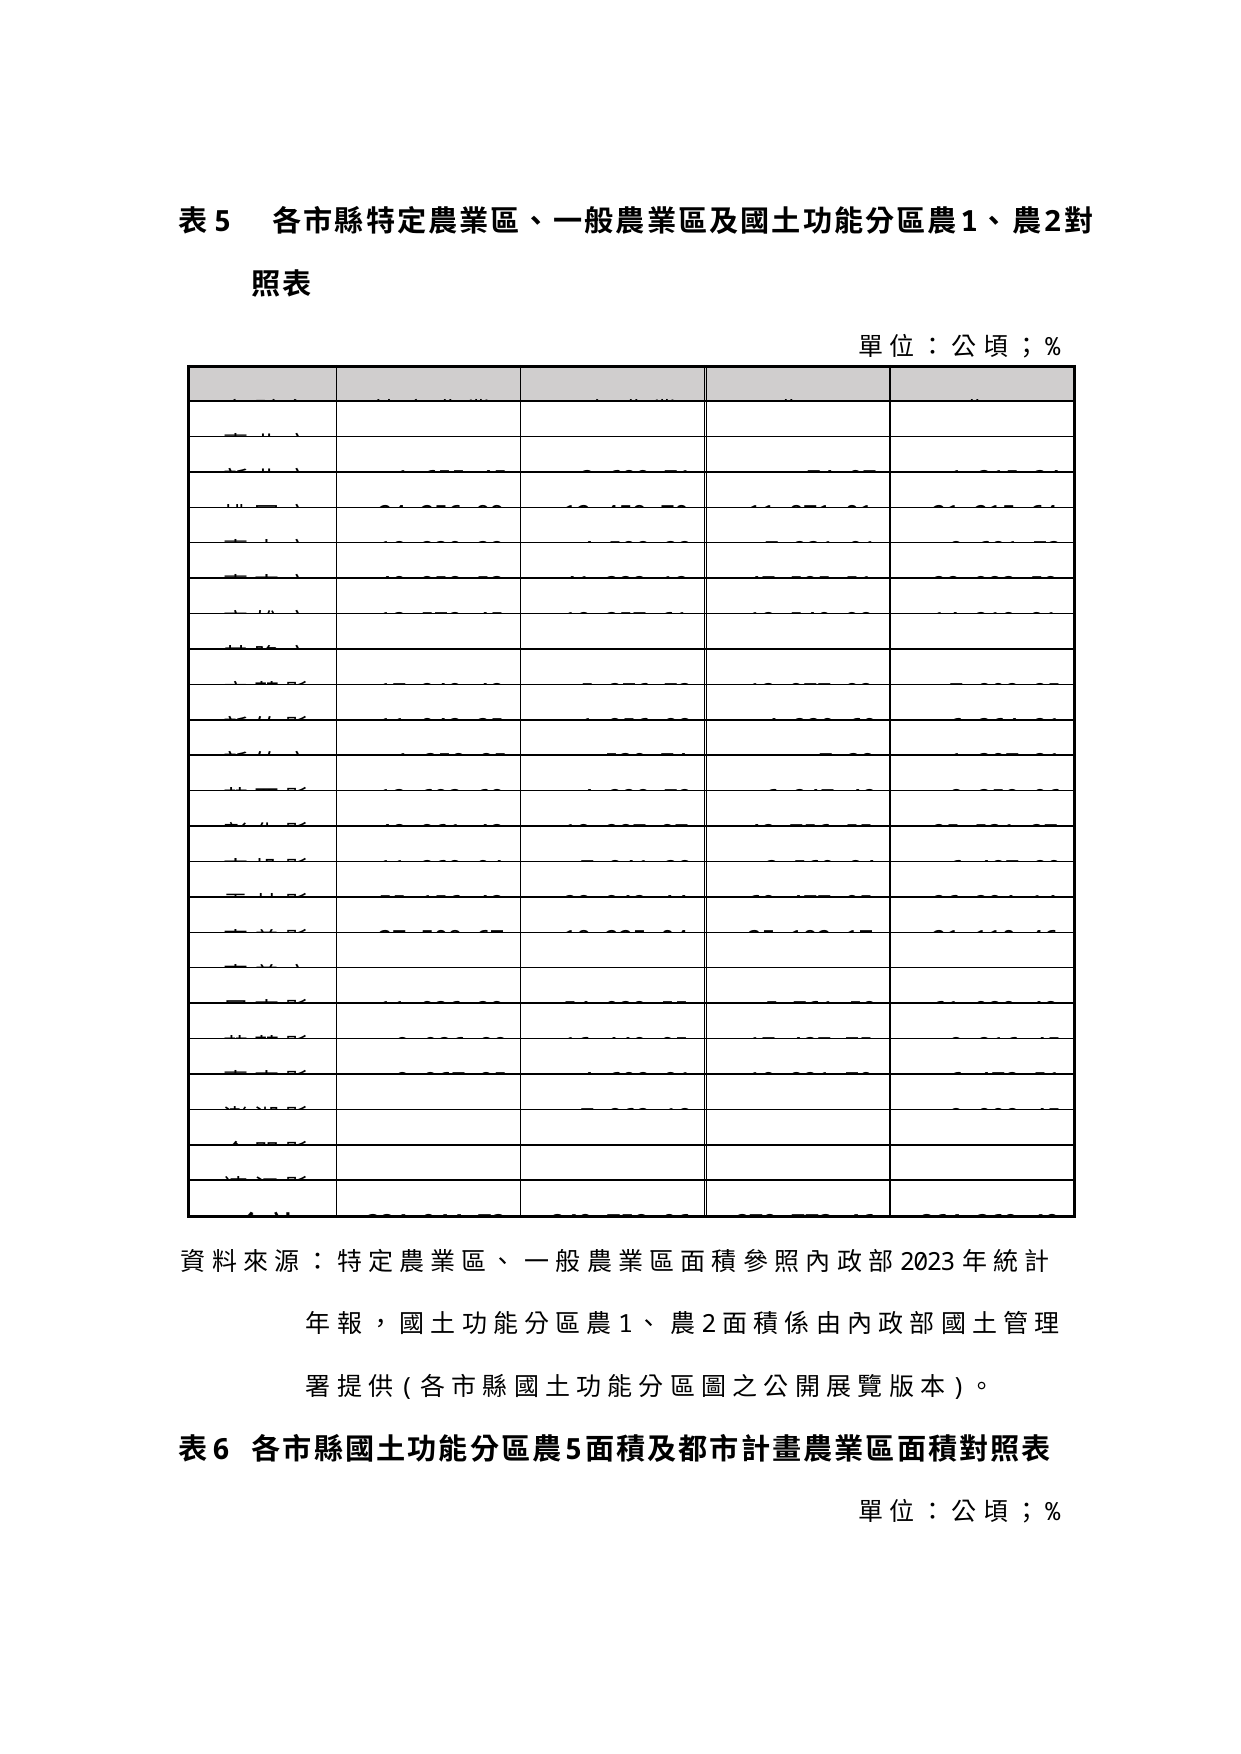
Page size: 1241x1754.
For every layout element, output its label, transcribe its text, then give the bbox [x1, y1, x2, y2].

table_cell 5,376.73 [521, 650, 704, 683]
table_cell 35,192.17 [707, 898, 889, 931]
table_cell 1,358.85 [337, 721, 520, 754]
table_cell 18,230.32 [337, 508, 520, 542]
table_cell 3,560.84 [707, 827, 889, 861]
table_cell 9,681.73 [891, 508, 1073, 542]
table_header 市縣名 [190, 368, 336, 400]
table_cell ─ [337, 1146, 520, 1179]
table_cell 10,821.70 [707, 1039, 889, 1073]
table_cell 花蓮縣 [190, 1004, 336, 1038]
table_cell ─ [707, 1110, 889, 1144]
table_cell 13,977.82 [707, 650, 889, 683]
table_cell 28,983.59 [891, 543, 1073, 577]
table_cell 18,225.04 [521, 898, 704, 931]
table_cell ─ [521, 402, 704, 436]
table_cell 6,472.51 [891, 1039, 1073, 1073]
table_cell 桃園市 [190, 473, 336, 506]
table_cell 南投縣 [190, 827, 336, 861]
table_cell ─ [521, 614, 704, 648]
table_cell ─ [521, 933, 704, 967]
table_cell ─ [891, 1146, 1073, 1179]
table_cell 4,228.72 [521, 756, 704, 790]
table_cell 40,958.53 [337, 543, 520, 577]
table_cell 264,360.49 [891, 1181, 1073, 1215]
table_cell 324,944.73 [337, 1181, 520, 1215]
text 單位：公頃；% [148, 1468, 1063, 1530]
table_cell 41,322.12 [521, 543, 704, 577]
table_cell ─ [891, 402, 1073, 436]
table_cell 新北市 [190, 437, 336, 471]
table_cell 37,508.67 [337, 898, 520, 931]
table_cell 基隆市 [190, 614, 336, 648]
table_cell 1,655.45 [337, 437, 520, 471]
table_cell 1,315.34 [891, 437, 1073, 471]
table_cell 279,773.46 [707, 1181, 889, 1215]
table_cell 12,540.98 [707, 579, 889, 613]
table_cell ─ [521, 1146, 704, 1179]
table_cell ─ [521, 1110, 704, 1144]
table_cell 530.74 [521, 721, 704, 754]
table_cell 19,287.97 [521, 791, 704, 825]
text 表5 各市縣特定農業區、一般農業區及國土功能分區農1、農2對照表 [177, 177, 1107, 302]
table_cell 13,572.45 [337, 579, 520, 613]
table_cell 新竹縣 [190, 685, 336, 719]
table_cell 11,036.29 [337, 968, 520, 1002]
table_cell 42,756.55 [707, 791, 889, 825]
table_cell 宜蘭縣 [190, 650, 336, 683]
table_cell 連江縣 [190, 1146, 336, 1179]
table_cell 47,595.51 [707, 543, 889, 577]
table_cell 金門縣 [190, 1110, 336, 1144]
table_cell 11,269.04 [337, 827, 520, 861]
table_cell ─ [337, 1075, 520, 1108]
table_cell 6,247.42 [707, 756, 889, 790]
table_cell ─ [707, 402, 889, 436]
table_cell 54,029.55 [521, 968, 704, 1002]
text 表6 各市縣國土功能分區農5面積及都市計畫農業區面積對照表 [177, 1405, 1092, 1468]
table_cell ─ [707, 933, 889, 967]
table_cell 14,219.91 [891, 579, 1073, 613]
table_cell 11,042.35 [337, 685, 520, 719]
table_cell 1,307.21 [891, 721, 1073, 754]
table_cell 9,967.95 [337, 1039, 520, 1073]
table_cell 8,359.06 [891, 756, 1073, 790]
table_cell 28,942.44 [521, 862, 704, 896]
table_cell 60,477.05 [707, 862, 889, 896]
table_cell ─ [707, 1146, 889, 1179]
table_cell 7,802.25 [891, 650, 1073, 683]
table_cell ─ [707, 1075, 889, 1108]
table_cell 6,364.21 [891, 685, 1073, 719]
table_cell 3,689.71 [521, 437, 704, 471]
table_cell 48,961.42 [337, 791, 520, 825]
table_cell 17,249.42 [337, 650, 520, 683]
table_cell 61,080.48 [891, 968, 1073, 1002]
table_header 農2 [891, 368, 1073, 400]
table_cell 臺東縣 [190, 1039, 336, 1073]
table_cell 嘉義市 [190, 933, 336, 967]
table_header 農1 [707, 368, 889, 400]
table_cell 11,871.01 [707, 473, 889, 506]
text 單位：公頃；% [104, 302, 1063, 365]
table_cell 嘉義縣 [190, 898, 336, 931]
table_cell 1,956.88 [521, 685, 704, 719]
table_cell 55,156.42 [337, 862, 520, 896]
table_cell 7,841.38 [521, 827, 704, 861]
table_cell 9,008.45 [891, 1075, 1073, 1108]
table_cell 16,440.05 [521, 1004, 704, 1038]
table_header 特定農業區 [337, 368, 520, 400]
table_cell 21,110.46 [891, 898, 1073, 931]
table_cell 7,231.01 [707, 508, 889, 542]
table_cell 臺南市 [190, 543, 336, 577]
table_cell 26,204.14 [891, 862, 1073, 896]
table_cell 74.07 [707, 437, 889, 471]
table_cell ─ [337, 402, 520, 436]
table_cell 4,608.91 [521, 1039, 704, 1073]
table_cell ─ [707, 614, 889, 648]
table_cell ─ [337, 614, 520, 648]
table_cell 5,761.59 [707, 968, 889, 1002]
table_cell 苗栗縣 [190, 756, 336, 790]
text 資料來源：特定農業區、一般農業區面積參照內政部2023年統計年報，國土功能分區農1、農2面積係由內政部國土管理署提供(各市縣國土功能分區圖之公開展覽版本)。 [177, 1218, 1063, 1405]
table_cell 249,758.06 [521, 1181, 704, 1215]
table_cell 12,459.70 [521, 473, 704, 506]
table_cell 25,531.27 [891, 791, 1073, 825]
table_cell 合計 [190, 1181, 336, 1215]
table_cell 澎湖縣 [190, 1075, 336, 1108]
table_cell 4,220.60 [707, 685, 889, 719]
table_cell 雲林縣 [190, 862, 336, 896]
table_header 一般農業區 [521, 368, 704, 400]
table_cell 臺北市 [190, 402, 336, 436]
table_cell 7.38 [707, 721, 889, 754]
table_cell ─ [891, 933, 1073, 967]
table_cell 彰化縣 [190, 791, 336, 825]
table_cell 9,026.88 [337, 1004, 520, 1038]
table_cell 9,216.45 [891, 1004, 1073, 1038]
table_cell ─ [337, 933, 520, 967]
table_cell 13,693.68 [337, 756, 520, 790]
table_cell 屏東縣 [190, 968, 336, 1002]
table_cell 21,215.64 [891, 473, 1073, 506]
table_cell 新竹市 [190, 721, 336, 754]
table_cell 高雄市 [190, 579, 336, 613]
table_cell 24,256.99 [337, 473, 520, 506]
table_cell 17,437.75 [707, 1004, 889, 1038]
table_cell 6,487.80 [891, 827, 1073, 861]
table_cell ─ [337, 1110, 520, 1144]
table_cell 7,862.18 [521, 1075, 704, 1108]
table_cell ─ [891, 614, 1073, 648]
table_cell ─ [891, 1110, 1073, 1144]
table_cell 18,357.61 [521, 579, 704, 613]
table_cell 4,598.32 [521, 508, 704, 542]
table_cell 臺中市 [190, 508, 336, 542]
